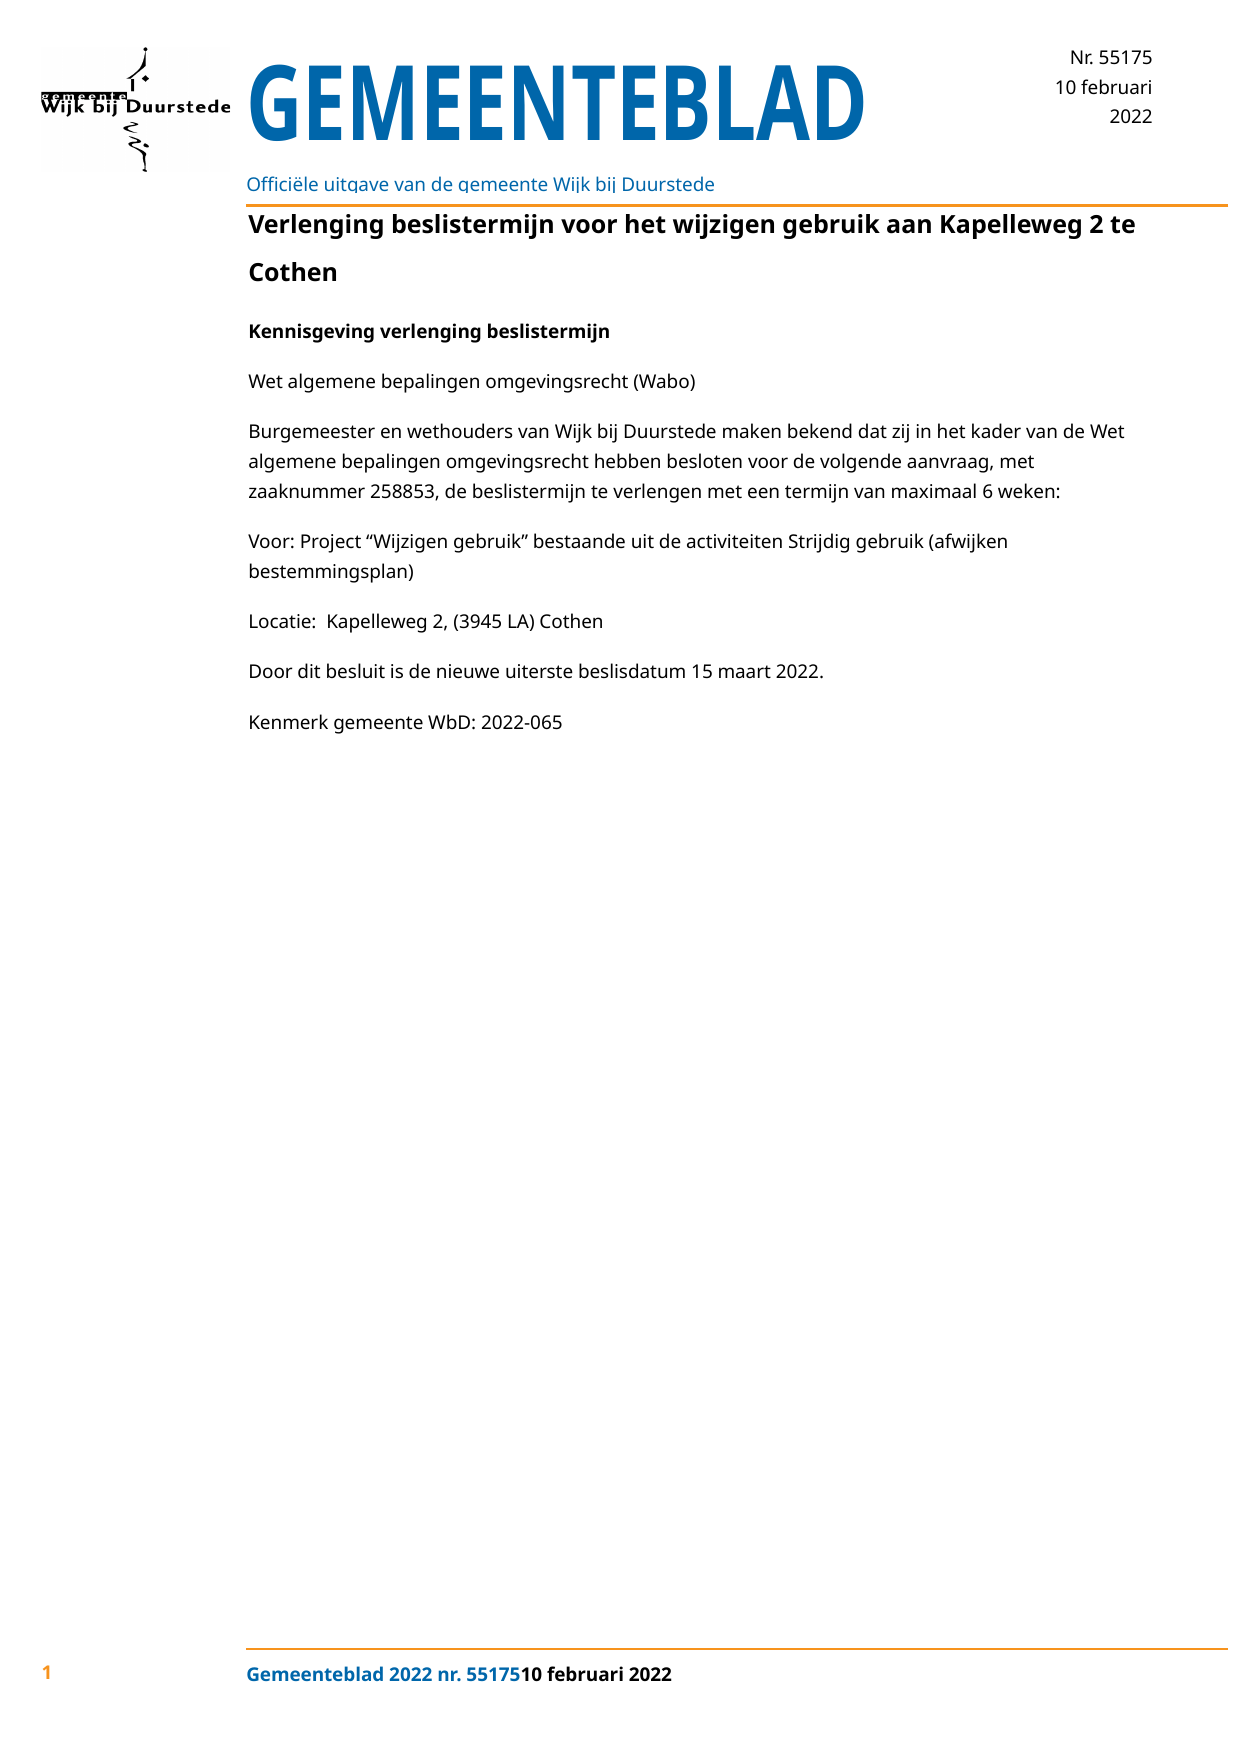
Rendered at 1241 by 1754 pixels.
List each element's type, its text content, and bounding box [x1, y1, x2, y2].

text Burgemeester en wethouders van Wijk bij Duurstede maken bekend dat zij in het kader van de Wet algemene bepalingen omgevingsrecht hebben besloten voor de volgende aanvraag, met zaaknummer 258853, de beslistermijn te verlengen met een termijn van maximaal 6 weken: [248, 419, 1152, 504]
text Locatie: Kapelleweg 2, (3945 LA) Cothen [248, 608, 1152, 634]
text Door dit besluit is de nieuwe uiterste beslisdatum 15 maart 2022. [248, 659, 1152, 684]
text Kennisgeving verlenging beslistermijn [248, 318, 1152, 344]
text Voor: Project “Wijzigen gebruik” bestaande uit de activiteiten Strijdig gebruik (afwijken bestemmingsplan) [248, 528, 1152, 584]
text Wet algemene bepalingen omgevingsrecht (Wabo) [248, 368, 1152, 394]
text Kenmerk gemeente WbD: 2022-065 [248, 709, 1152, 735]
text Verlenging beslistermijn voor het wijzigen gebruik aan Kapelleweg 2 te Cothen [248, 207, 1152, 288]
picture [41, 47, 231, 172]
